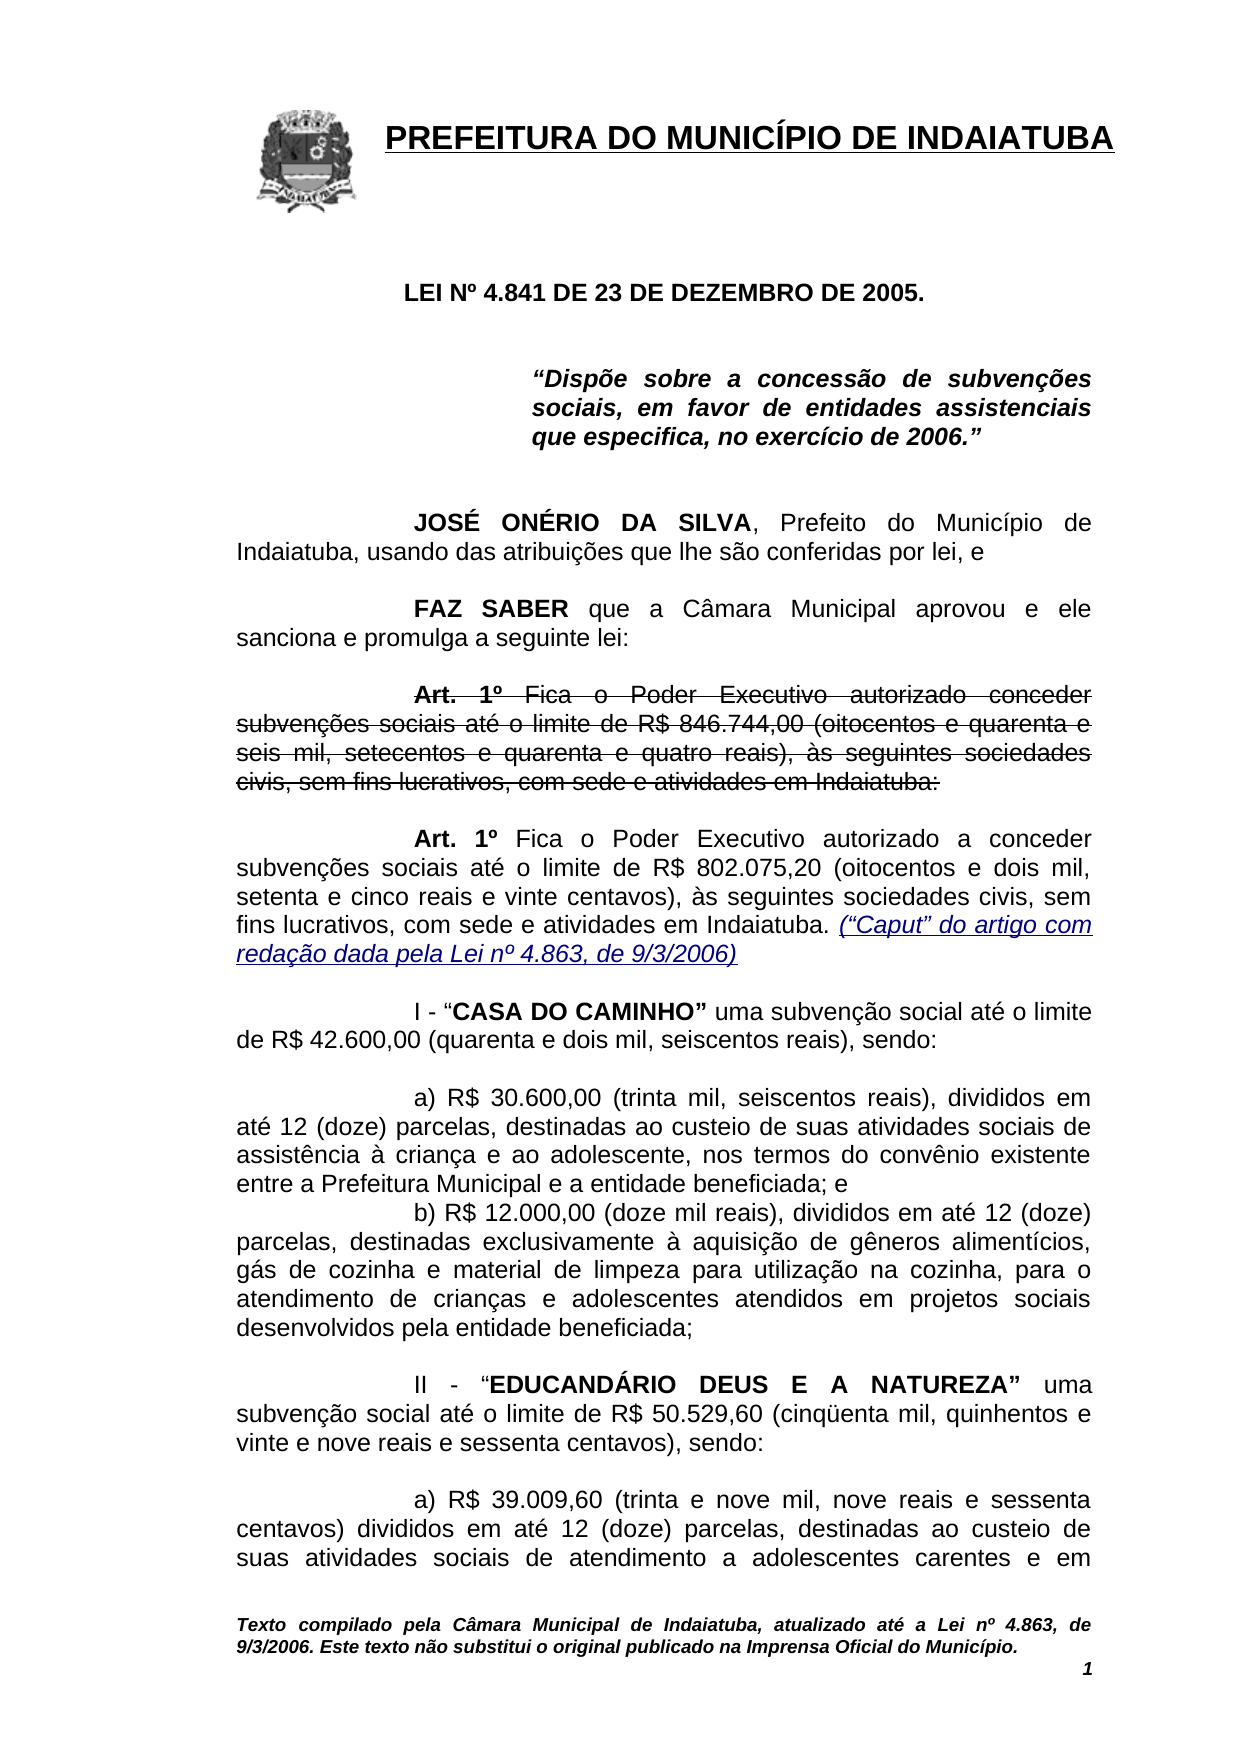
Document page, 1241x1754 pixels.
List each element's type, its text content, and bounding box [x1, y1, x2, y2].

text II - “EDUCANDÁRIO DEUS E A NATUREZA” uma subvenção social até o limite de R$ 50.529,60 (cinqüenta mil, quinhentos e vinte e nove reais e sessenta centavos), sendo: [236, 1370, 1092, 1457]
text a) R$ 30.600,00 (trinta mil, seiscentos reais), divididos em até 12 (doze) parcelas, destinadas ao custeio de suas atividades sociais de assistência à criança e ao adolescente, nos termos do convênio existente entre a Prefeitura Municipal e a entidade beneficiada; e [236, 1083, 1092, 1198]
text “Dispõe sobre a concessão de subvenções sociais, em favor de entidades assistenciais que especifica, no exercício de 2006.” [532, 364, 1092, 450]
text Art. 1º Fica o Poder Executivo autorizado conceder subvenções sociais até o limite de R$ 846.744,00 (oitocentos e quarenta e seis mil, setecentos e quarenta e quatro reais), às seguintes sociedades civis, sem fins lucrativos, com sede e atividades em Indaiatuba: [236, 680, 1092, 725]
text JOSÉ ONÉRIO DA SILVA, Prefeito do Município de Indaiatuba, usando das atribuições que lhe são conferidas por lei, e [236, 508, 1092, 565]
text a) R$ 39.009,60 (trinta e nove mil, nove reais e sessenta centavos) divididos em até 12 (doze) parcelas, destinadas ao custeio de suas atividades sociais de atendimento a adolescentes carentes e em [236, 1485, 1092, 1572]
text Art. 1º Fica o Poder Executivo autorizado conceder subvenções sociais até o limite de R$ 846.744,00 (oitocentos e quarenta e seis mil, setecentos e quarenta e quatro reais), às seguintes sociedades civis, sem fins lucrativos, com sede e atividades em Indaiatuba: [236, 726, 1092, 754]
text b) R$ 12.000,00 (doze mil reais), divididos em até 12 (doze) parcelas, destinadas exclusivamente à aquisição de gêneros alimentícios, gás de cozinha e material de limpeza para utilização na cozinha, para o atendimento de crianças e adolescentes atendidos em projetos sociais desenvolvidos pela entidade beneficiada; [236, 1198, 1092, 1342]
text FAZ SABER que a Câmara Municipal aprovou e ele sanciona e promulga a seguinte lei: [236, 594, 1092, 652]
text Art. 1º Fica o Poder Executivo autorizado conceder subvenções sociais até o limite de R$ 846.744,00 (oitocentos e quarenta e seis mil, setecentos e quarenta e quatro reais), às seguintes sociedades civis, sem fins lucrativos, com sede e atividades em Indaiatuba: [236, 755, 1092, 795]
text Art. 1º Fica o Poder Executivo autorizado a conceder subvenções sociais até o limite de R$ 802.075,20 (oitocentos e dois mil, setenta e cinco reais e vinte centavos), às seguintes sociedades civis, sem fins lucrativos, com sede e atividades em Indaiatuba. (“Caput” do artigo com redação dada pela Lei nº 4.863, de 9/3/2006) [236, 824, 1092, 968]
text LEI Nº 4.841 DE 23 DE DEZEMBRO DE 2005. [236, 278, 1092, 307]
text I - “CASA DO CAMINHO” uma subvenção social até o limite de R$ 42.600,00 (quarenta e dois mil, seiscentos reais), sendo: [236, 997, 1092, 1054]
